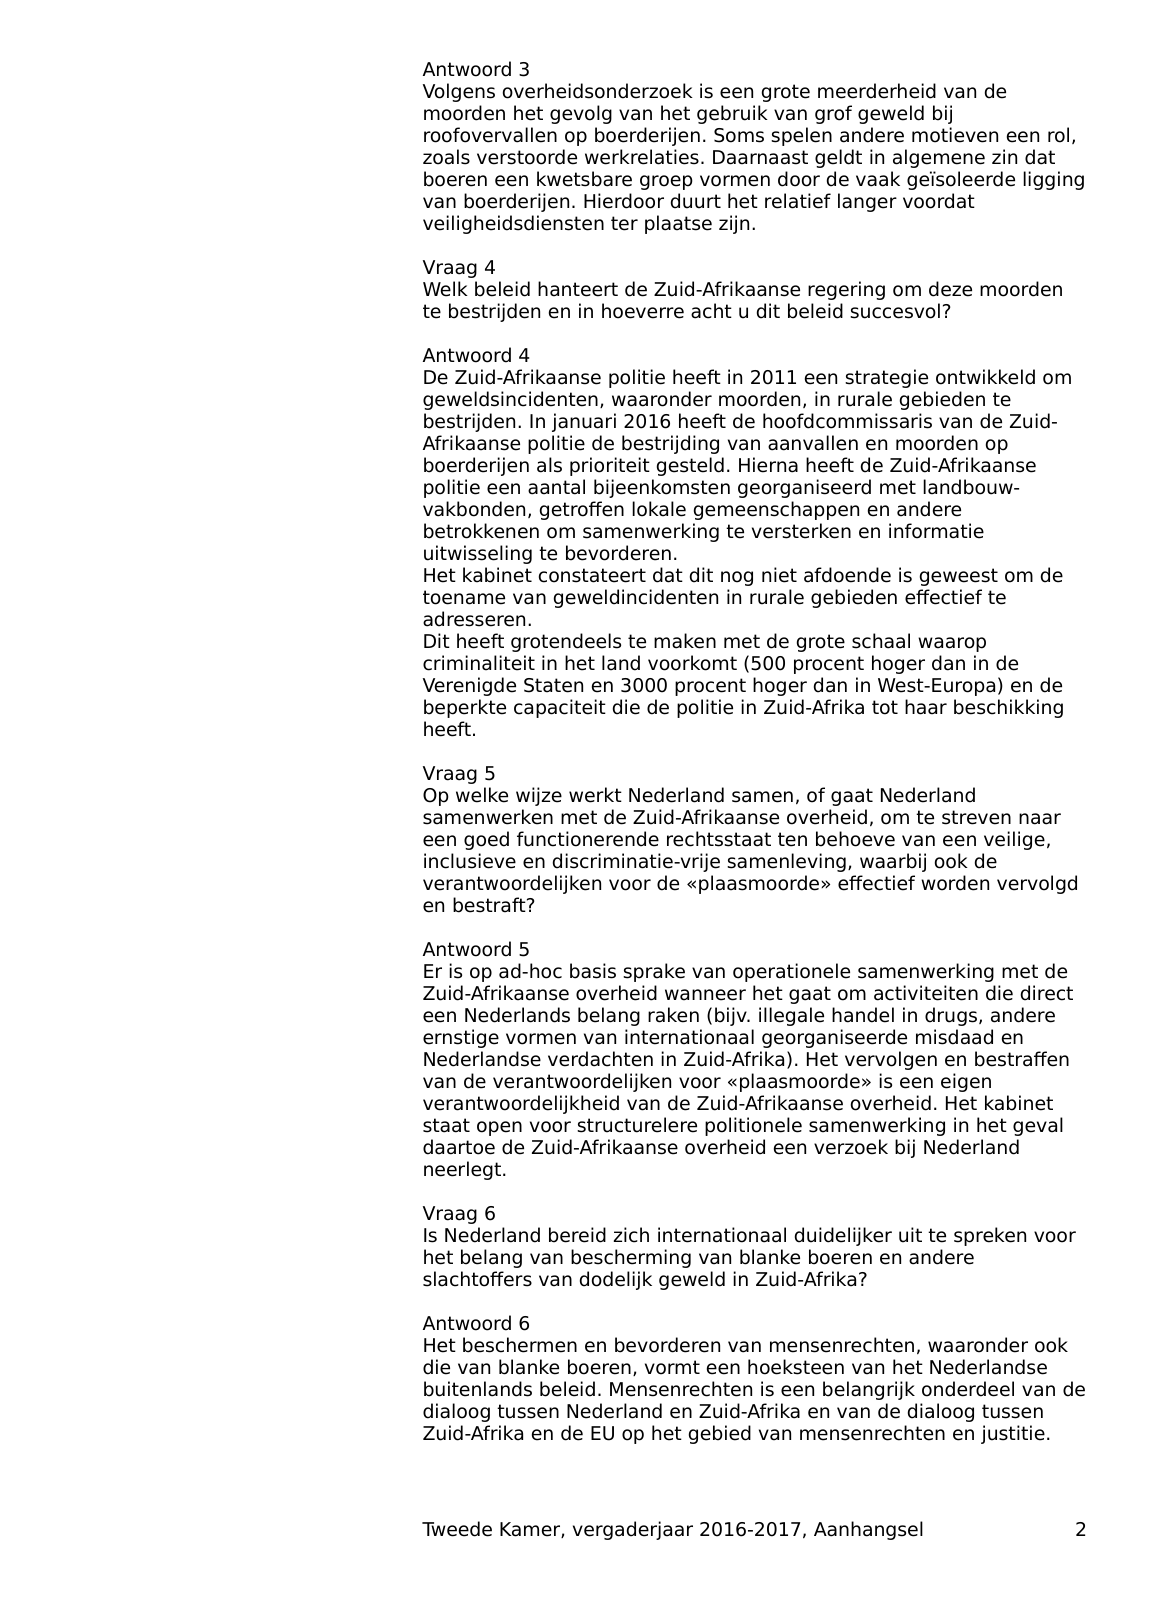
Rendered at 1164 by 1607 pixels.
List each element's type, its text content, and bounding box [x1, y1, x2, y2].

text Antwoord 3 [422, 59, 1087, 81]
text Antwoord 4 [422, 345, 1087, 367]
text Het beschermen en bevorderen van mensenrechten, waaronder ook die van blanke boeren, vormt een hoeksteen van het Nederlandse buitenlands beleid. Mensenrechten is een belangrijk onderdeel van de dialoog tussen Nederland en Zuid-Afrika en van de dialoog tussen Zuid-Afrika en de EU op het gebied van mensenrechten en justitie. [422, 1335, 1087, 1445]
text De Zuid-Afrikaanse politie heeft in 2011 een strategie ontwikkeld om geweldsincidenten, waaronder moorden, in rurale gebieden te bestrijden. In januari 2016 heeft de hoofdcommissaris van de Zuid-Afrikaanse politie de bestrijding van aanvallen en moorden op boerderijen als prioriteit gesteld. Hierna heeft de Zuid-Afrikaanse politie een aantal bijeenkomsten georganiseerd met landbouw-vakbonden, getroffen lokale gemeenschappen en andere betrokkenen om samenwerking te versterken en informatie uitwisseling te bevorderen. [422, 367, 1087, 565]
text Is Nederland bereid zich internationaal duidelijker uit te spreken voor het belang van bescherming van blanke boeren en andere slachtoffers van dodelijk geweld in Zuid-Afrika? [422, 1225, 1087, 1291]
text Op welke wijze werkt Nederland samen, of gaat Nederland samenwerken met de Zuid-Afrikaanse overheid, om te streven naar een goed functionerende rechtsstaat ten behoeve van een veilige, inclusieve en discriminatie-vrije samenleving, waarbij ook de verantwoordelijken voor de «plaasmoorde» effectief worden vervolgd en bestraft? [422, 785, 1087, 917]
text Antwoord 6 [422, 1313, 1087, 1335]
text Vraag 6 [422, 1203, 1087, 1225]
text Vraag 4 [422, 257, 1087, 279]
text Vraag 5 [422, 763, 1087, 785]
text Antwoord 5 [422, 939, 1087, 961]
text Welk beleid hanteert de Zuid-Afrikaanse regering om deze moorden te bestrijden en in hoeverre acht u dit beleid succesvol? [422, 279, 1087, 323]
text Dit heeft grotendeels te maken met de grote schaal waarop criminaliteit in het land voorkomt (500 procent hoger dan in de Verenigde Staten en 3000 procent hoger dan in West-Europa) en de beperkte capaciteit die de politie in Zuid-Afrika tot haar beschikking heeft. [422, 631, 1087, 741]
text Volgens overheidsonderzoek is een grote meerderheid van de moorden het gevolg van het gebruik van grof geweld bij roofovervallen op boerderijen. Soms spelen andere motieven een rol, zoals verstoorde werkrelaties. Daarnaast geldt in algemene zin dat boeren een kwetsbare groep vormen door de vaak geïsoleerde ligging van boerderijen. Hierdoor duurt het relatief langer voordat veiligheidsdiensten ter plaatse zijn. [422, 81, 1087, 235]
text Het kabinet constateert dat dit nog niet afdoende is geweest om de toename van geweldincidenten in rurale gebieden effectief te adresseren. [422, 565, 1087, 631]
text Er is op ad-hoc basis sprake van operationele samenwerking met de Zuid-Afrikaanse overheid wanneer het gaat om activiteiten die direct een Nederlands belang raken (bijv. illegale handel in drugs, andere ernstige vormen van internationaal georganiseerde misdaad en Nederlandse verdachten in Zuid-Afrika). Het vervolgen en bestraffen van de verantwoordelijken voor «plaasmoorde» is een eigen verantwoordelijkheid van de Zuid-Afrikaanse overheid. Het kabinet staat open voor structurelere politionele samenwerking in het geval daartoe de Zuid-Afrikaanse overheid een verzoek bij Nederland neerlegt. [422, 961, 1087, 1181]
